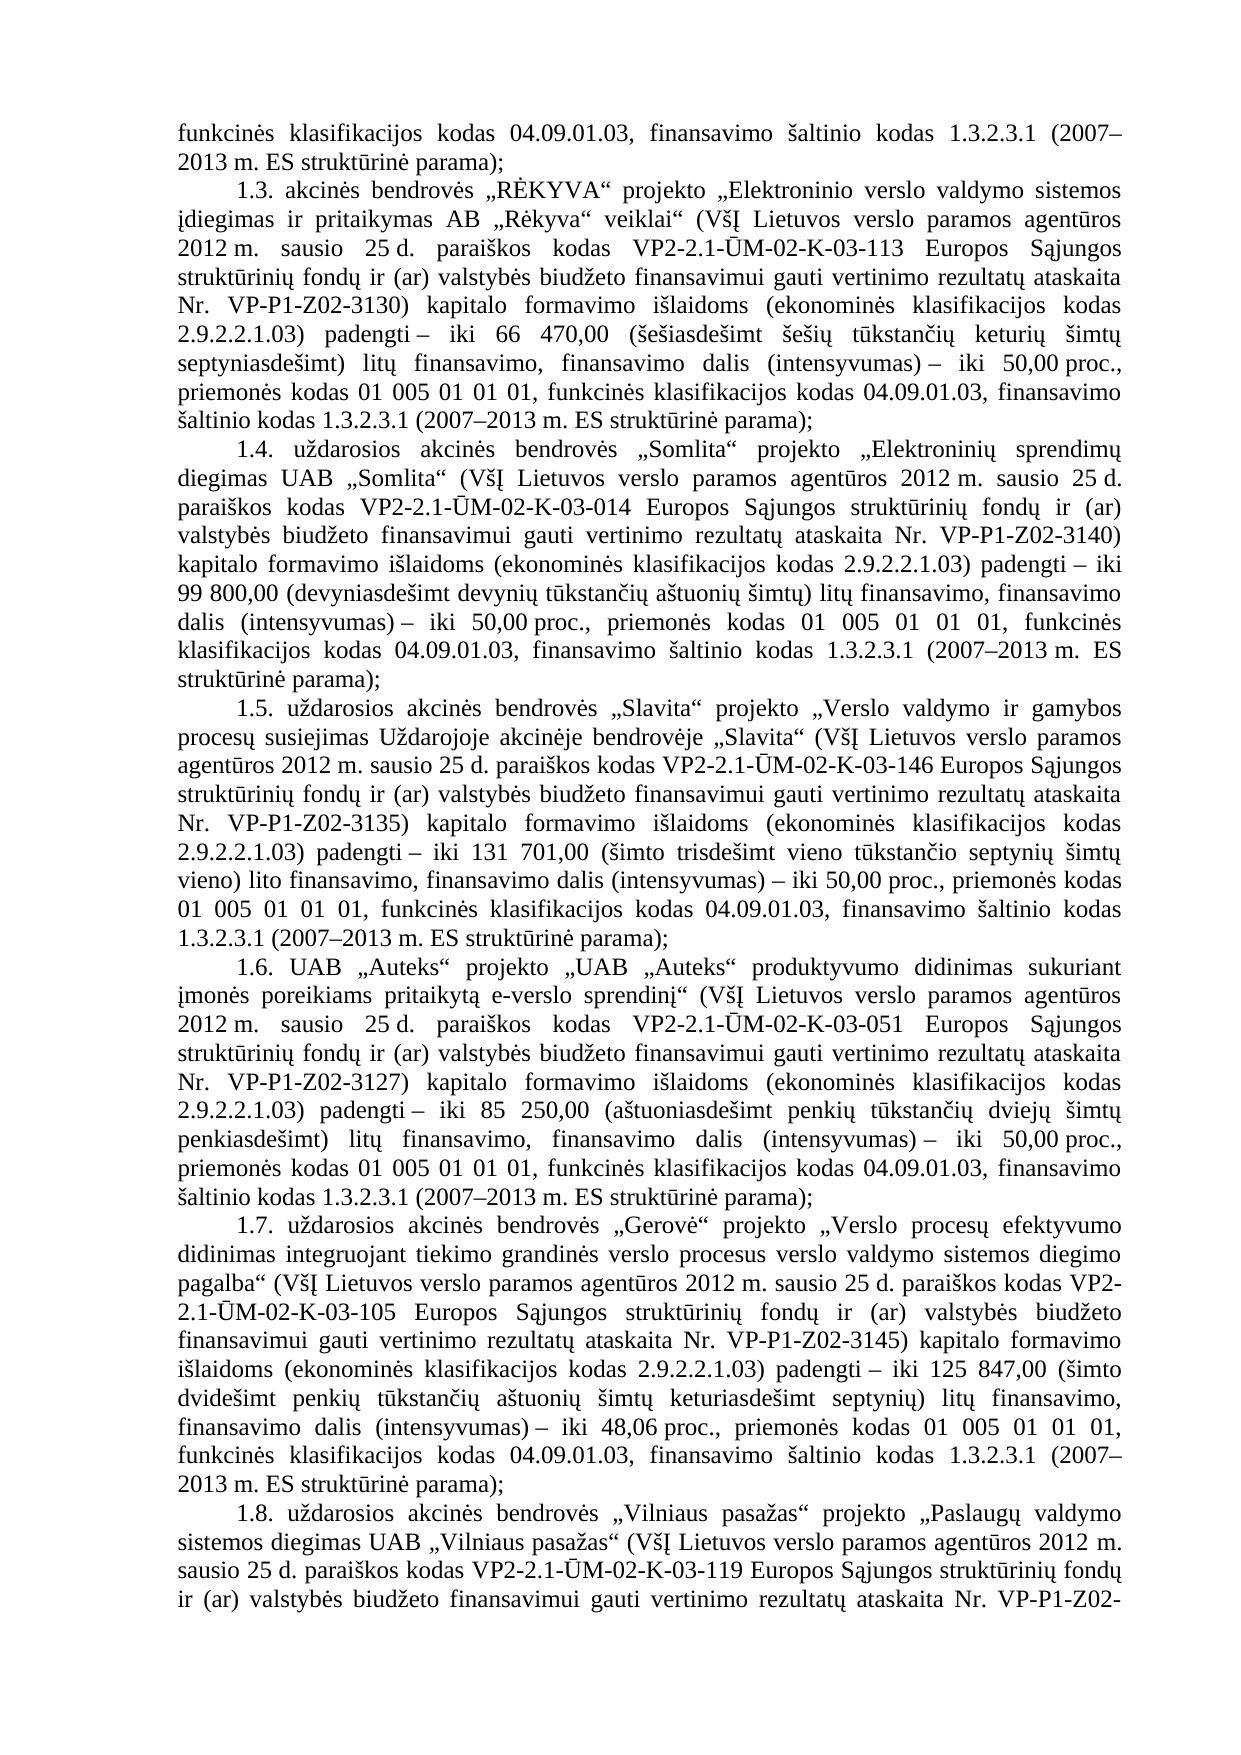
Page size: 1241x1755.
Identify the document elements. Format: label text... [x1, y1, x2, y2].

text 1.5. uždarosios akcinės bendrovės „Slavita“ projekto „Verslo valdymo ir gamybos procesų susiejimas Uždarojoje akcinėje bendrovėje „Slavita“ (VšĮ Lietuvos verslo paramos agentūros 2012 m. sausio 25 d. paraiškos kodas VP2-2.1-ŪM-02-K-03-146 Europos Sąjungos struktūrinių fondų ir (ar) valstybės biudžeto finansavimui gauti vertinimo rezultatų ataskaita Nr. VP-P1-Z02-3135) kapitalo formavimo išlaidoms (ekonominės klasifikacijos kodas 2.9.2.2.1.03) padengti – iki 131 701,00 (šimto trisdešimt vieno tūkstančio septynių šimtų vieno) lito finansavimo, finansavimo dalis (intensyvumas) – iki 50,00 proc., priemonės kodas 01 005 01 01 01, funkcinės klasifikacijos kodas 04.09.01.03, finansavimo šaltinio kodas 1.3.2.3.1 (2007–2013 m. ES struktūrinė parama); [177, 693, 1122, 952]
text 1.4. uždarosios akcinės bendrovės „Somlita“ projekto „Elektroninių sprendimų diegimas UAB „Somlita“ (VšĮ Lietuvos verslo paramos agentūros 2012 m. sausio 25 d. paraiškos kodas VP2-2.1-ŪM-02-K-03-014 Europos Sąjungos struktūrinių fondų ir (ar) valstybės biudžeto finansavimui gauti vertinimo rezultatų ataskaita Nr. VP-P1-Z02-3140) kapitalo formavimo išlaidoms (ekonominės klasifikacijos kodas 2.9.2.2.1.03) padengti – iki 99 800,00 (devyniasdešimt devynių tūkstančių aštuonių šimtų) litų finansavimo, finansavimo dalis (intensyvumas) – iki 50,00 proc., priemonės kodas 01 005 01 01 01, funkcinės klasifikacijos kodas 04.09.01.03, finansavimo šaltinio kodas 1.3.2.3.1 (2007–2013 m. ES struktūrinė parama); [177, 434, 1122, 693]
text 1.3. akcinės bendrovės „RĖKYVA“ projekto „Elektroninio verslo valdymo sistemos įdiegimas ir pritaikymas AB „Rėkyva“ veiklai“ (VšĮ Lietuvos verslo paramos agentūros 2012 m. sausio 25 d. paraiškos kodas VP2-2.1-ŪM-02-K-03-113 Europos Sąjungos struktūrinių fondų ir (ar) valstybės biudžeto finansavimui gauti vertinimo rezultatų ataskaita Nr. VP-P1-Z02-3130) kapitalo formavimo išlaidoms (ekonominės klasifikacijos kodas 2.9.2.2.1.03) padengti – iki 66 470,00 (šešiasdešimt šešių tūkstančių keturių šimtų septyniasdešimt) litų finansavimo, finansavimo dalis (intensyvumas) – iki 50,00 proc., priemonės kodas 01 005 01 01 01, funkcinės klasifikacijos kodas 04.09.01.03, finansavimo šaltinio kodas 1.3.2.3.1 (2007–2013 m. ES struktūrinė parama); [177, 176, 1122, 434]
text 1.8. uždarosios akcinės bendrovės „Vilniaus pasažas“ projekto „Paslaugų valdymo sistemos diegimas UAB „Vilniaus pasažas“ (VšĮ Lietuvos verslo paramos agentūros 2012 m. sausio 25 d. paraiškos kodas VP2-2.1-ŪM-02-K-03-119 Europos Sąjungos struktūrinių fondų ir (ar) valstybės biudžeto finansavimui gauti vertinimo rezultatų ataskaita Nr. VP-P1-Z02- [177, 1498, 1122, 1613]
text 1.6. UAB „Auteks“ projekto „UAB „Auteks“ produktyvumo didinimas sukuriant įmonės poreikiams pritaikytą e-verslo sprendinį“ (VšĮ Lietuvos verslo paramos agentūros 2012 m. sausio 25 d. paraiškos kodas VP2-2.1-ŪM-02-K-03-051 Europos Sąjungos struktūrinių fondų ir (ar) valstybės biudžeto finansavimui gauti vertinimo rezultatų ataskaita Nr. VP-P1-Z02-3127) kapitalo formavimo išlaidoms (ekonominės klasifikacijos kodas 2.9.2.2.1.03) padengti – iki 85 250,00 (aštuoniasdešimt penkių tūkstančių dviejų šimtų penkiasdešimt) litų finansavimo, finansavimo dalis (intensyvumas) – iki 50,00 proc., priemonės kodas 01 005 01 01 01, funkcinės klasifikacijos kodas 04.09.01.03, finansavimo šaltinio kodas 1.3.2.3.1 (2007–2013 m. ES struktūrinė parama); [177, 952, 1122, 1211]
text 1.7. uždarosios akcinės bendrovės „Gerovė“ projekto „Verslo procesų efektyvumo didinimas integruojant tiekimo grandinės verslo procesus verslo valdymo sistemos diegimo pagalba“ (VšĮ Lietuvos verslo paramos agentūros 2012 m. sausio 25 d. paraiškos kodas VP2-2.1-ŪM-02-K-03-105 Europos Sąjungos struktūrinių fondų ir (ar) valstybės biudžeto finansavimui gauti vertinimo rezultatų ataskaita Nr. VP-P1-Z02-3145) kapitalo formavimo išlaidoms (ekonominės klasifikacijos kodas 2.9.2.2.1.03) padengti – iki 125 847,00 (šimto dvidešimt penkių tūkstančių aštuonių šimtų keturiasdešimt septynių) litų finansavimo, finansavimo dalis (intensyvumas) – iki 48,06 proc., priemonės kodas 01 005 01 01 01, funkcinės klasifikacijos kodas 04.09.01.03, finansavimo šaltinio kodas 1.3.2.3.1 (2007–2013 m. ES struktūrinė parama); [177, 1211, 1122, 1498]
text funkcinės klasifikacijos kodas 04.09.01.03, finansavimo šaltinio kodas 1.3.2.3.1 (2007–2013 m. ES struktūrinė parama); [177, 118, 1122, 176]
